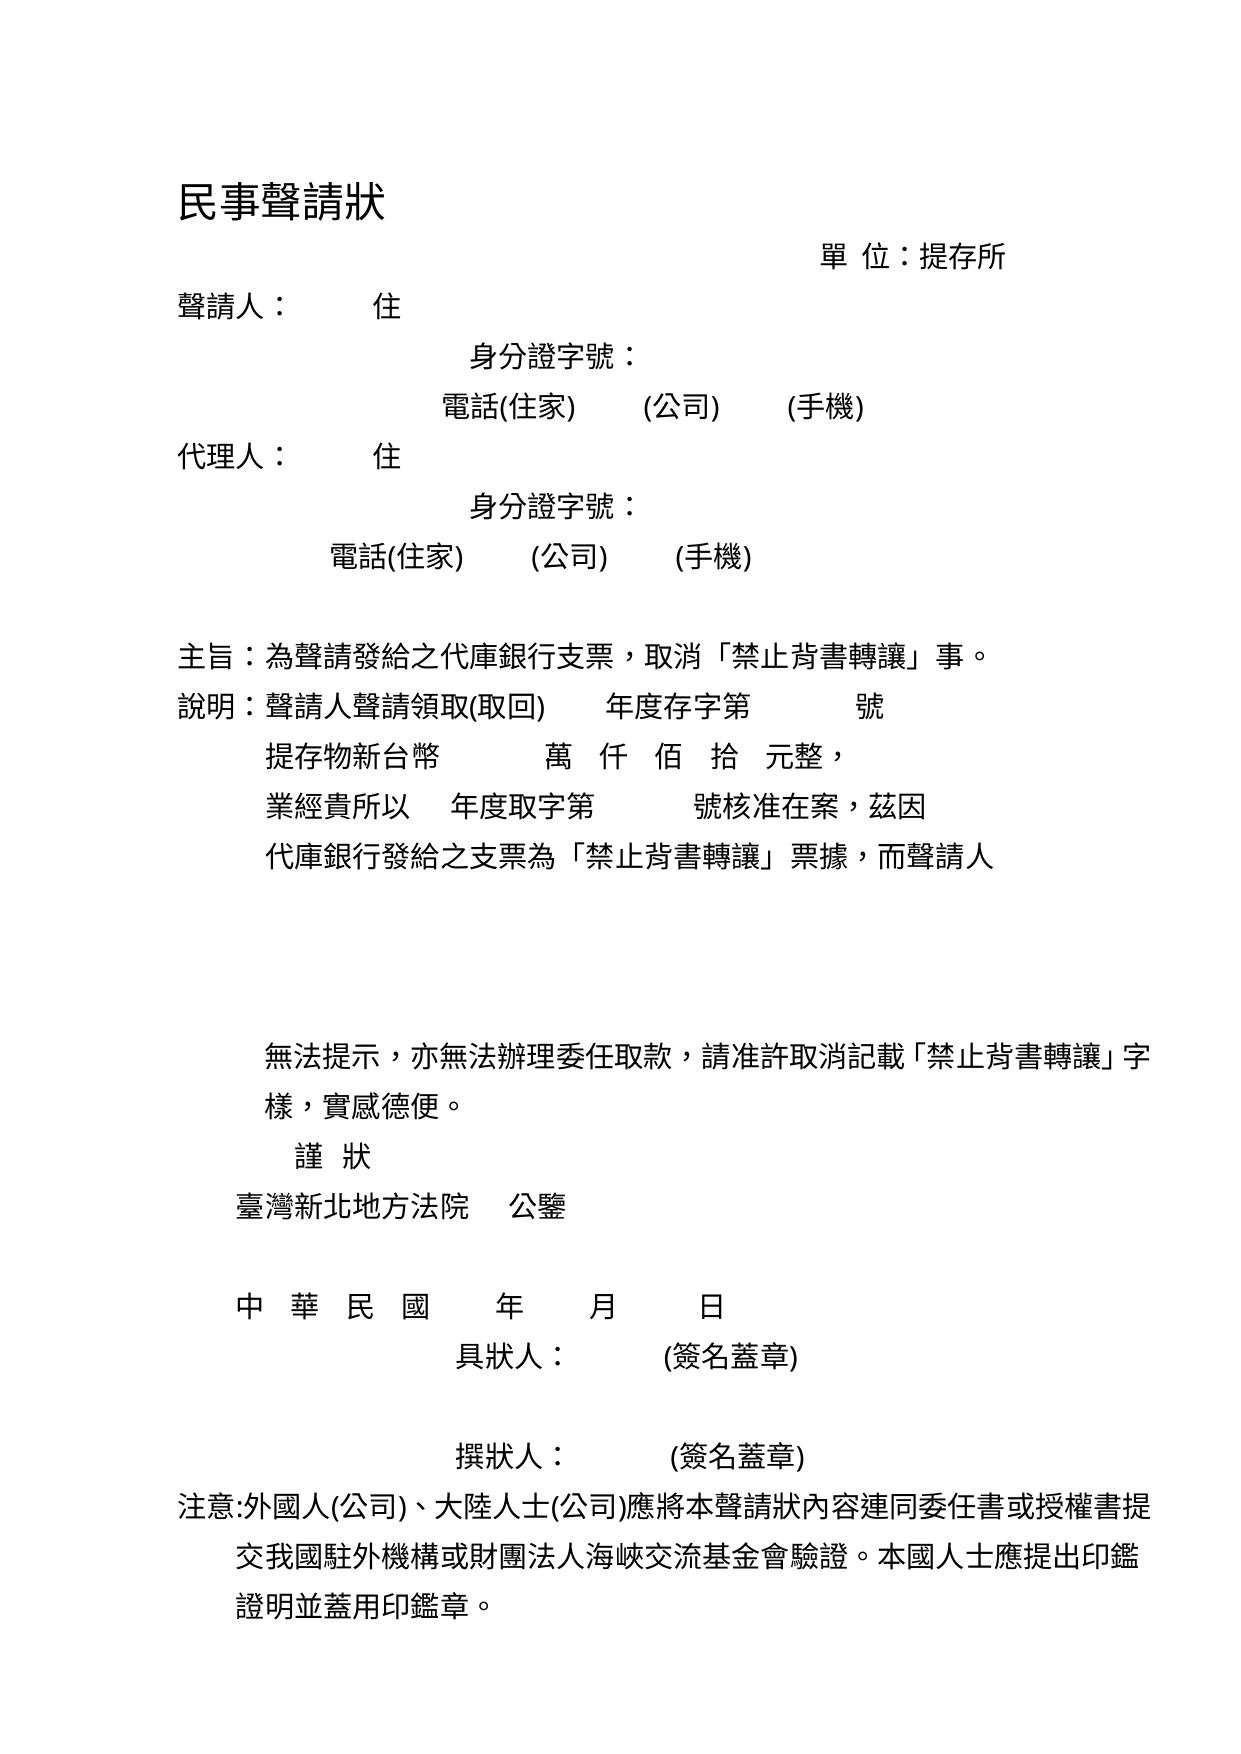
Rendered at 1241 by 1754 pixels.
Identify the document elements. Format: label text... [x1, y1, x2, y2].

text 業經貴所以 年度取字第 號核准在案，茲因 [265, 777, 1152, 827]
text 臺灣新北地方法院 公鑒 [177, 1177, 1152, 1227]
text 聲請人： 住 [177, 277, 1152, 327]
text 電話(住家) (公司) (手機) [411, 377, 1152, 427]
text 中 華 民 國 年 月 日 [177, 1277, 1152, 1327]
text 身分證字號： [177, 477, 1152, 527]
text 說明：聲請人聲請領取(取回) 年度存字第 號 [177, 677, 1152, 727]
text 代庫銀行發給之支票為「禁止背書轉讓」票據，而聲請人 [177, 827, 1152, 877]
text 撰狀人： (簽名蓋章) [177, 1427, 1152, 1477]
text 代理人： 住 [177, 427, 1152, 477]
text 身分證字號： [177, 327, 1152, 377]
text 民事聲請狀 [177, 177, 1152, 227]
text 單 位：提存所 [177, 227, 1152, 277]
text 無法提示，亦無法辦理委任取款，請准許取消記載「禁止背書轉讓」字樣，實感德便。 [264, 1027, 1152, 1127]
text 提存物新台幣 萬 仟 佰 拾 元整， [265, 727, 1152, 777]
text 電話(住家) (公司) (手機) [177, 527, 1152, 577]
text 具狀人： (簽名蓋章) [177, 1327, 1152, 1377]
text 主旨：為聲請發給之代庫銀行支票，取消「禁止背書轉讓」事。 [177, 627, 1152, 677]
text 謹 狀 [177, 1127, 1152, 1177]
text 注意:外國人(公司)、大陸人士(公司)應將本聲請狀內容連同委任書或授權書提交我國駐外機構或財團法人海峽交流基金會驗證。本國人士應提出印鑑證明並蓋用印鑑章。 [177, 1477, 1152, 1627]
